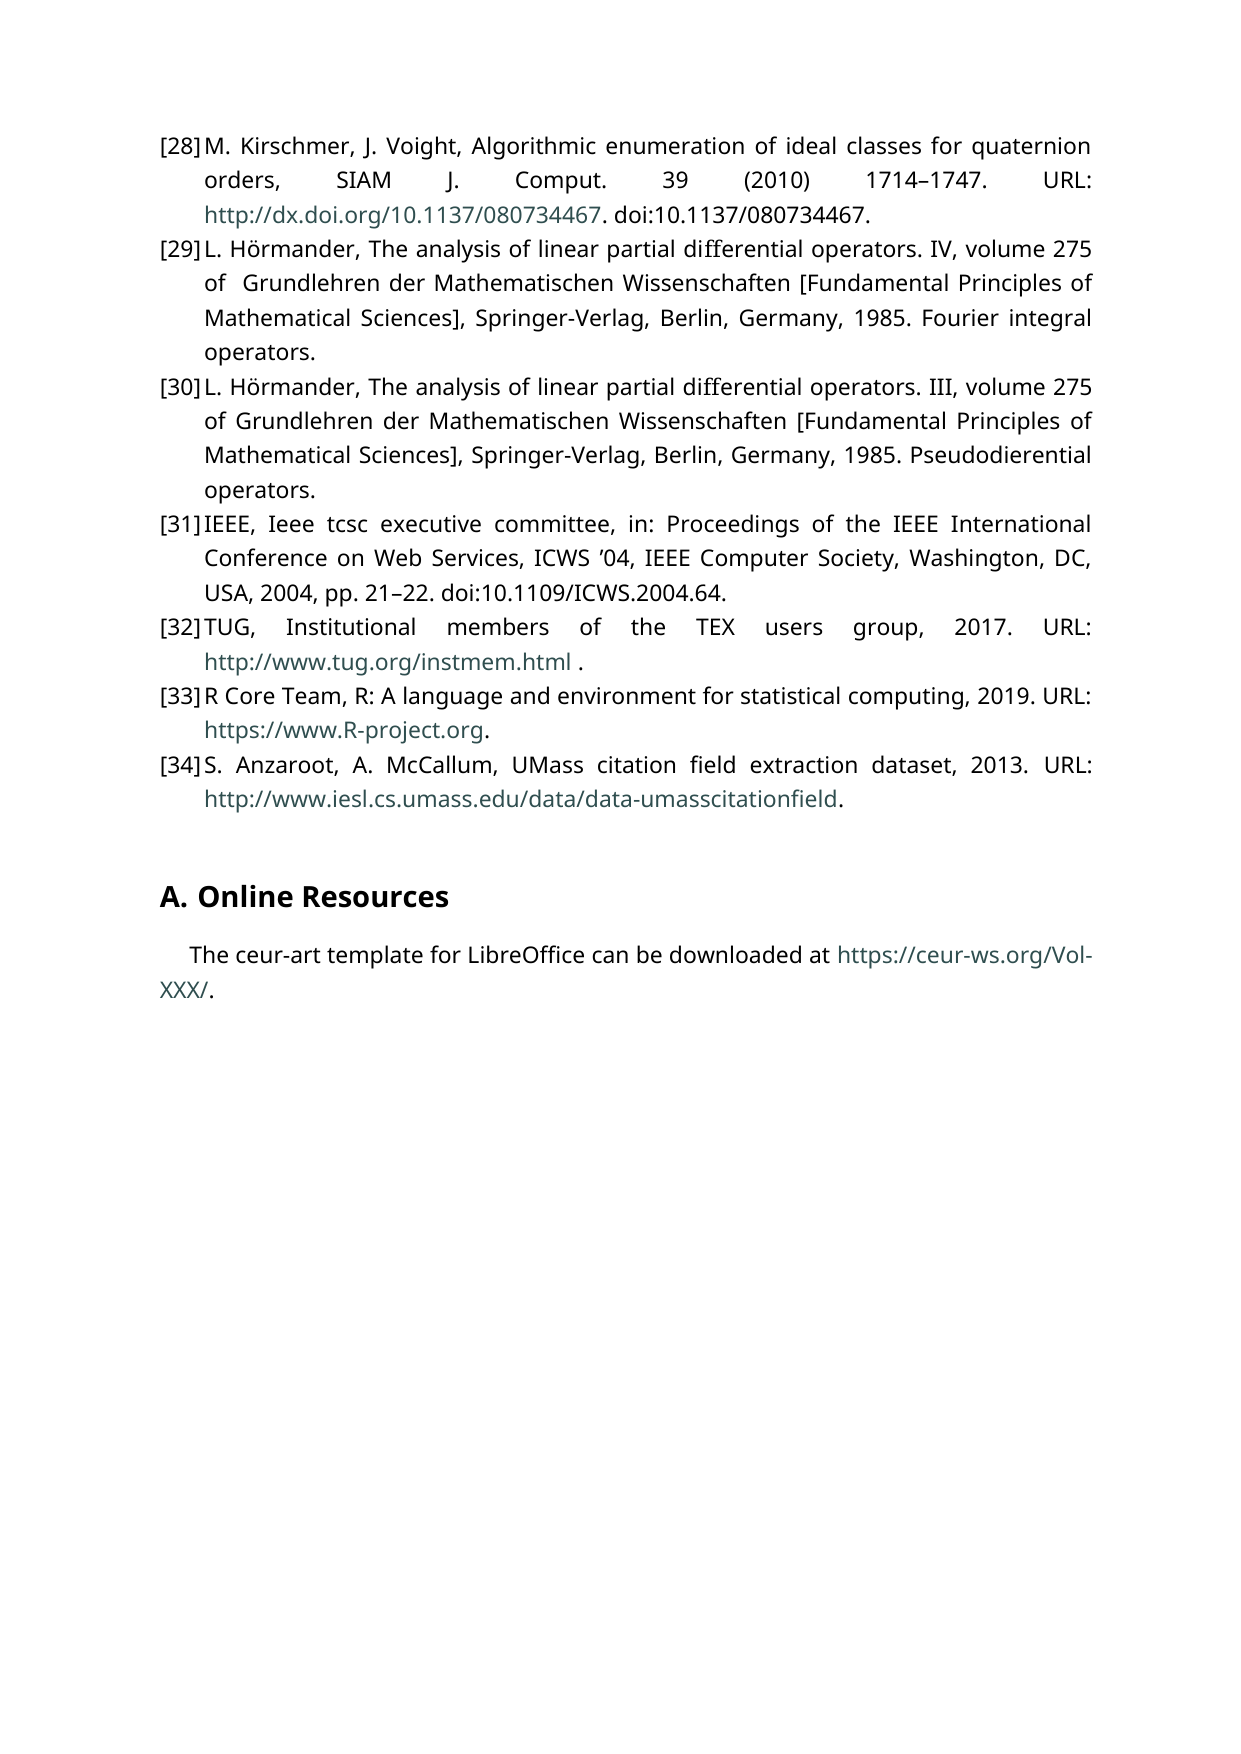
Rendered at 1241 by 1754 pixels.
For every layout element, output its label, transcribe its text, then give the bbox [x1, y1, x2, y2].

list S. Anzaroot, A. McCallum, UMass citation field extraction dataset, 2013. URL: http://www.iesl.cs.umass.edu/data/data-umasscitationfield. [159, 749, 1093, 814]
list TUG, Institutional members of the TEX users group, 2017. URL: http://www.tug.org/instmem.html . [159, 611, 1093, 677]
list R Core Team, R: A language and environment for statistical computing, 2019. URL: https://www.R-project.org. [159, 680, 1093, 746]
subtitle Online Resources [159, 877, 1093, 916]
text The ceur-art template for LibreOffice can be downloaded at https://ceur-ws.org/Vol-XXX/. [159, 939, 1093, 1005]
list M. Kirschmer, J. Voight, Algorithmic enumeration of ideal classes for quaternion orders, SIAM J. Comput. 39 (2010) 1714–1747. URL: http://dx.doi.org/10.1137/080734467. doi:10.1137/080734467. [159, 130, 1093, 230]
list IEEE, Ieee tcsc executive committee, in: Proceedings of the IEEE International Conference on Web Services, ICWS ’04, IEEE Computer Society, Washington, DC, USA, 2004, pp. 21–22. doi:10.1109/ICWS.2004.64. [159, 508, 1093, 608]
list L. Hörmander, The analysis of linear partial differential operators. III, volume 275 of Grundlehren der Mathematischen Wissenschaften [Fundamental Principles of Mathematical Sciences], Springer-Verlag, Berlin, Germany, 1985. Pseudodierential operators. [159, 371, 1093, 505]
list L. Hörmander, The analysis of linear partial differential operators. IV, volume 275 of Grundlehren der Mathematischen Wissenschaften [Fundamental Principles of Mathematical Sciences], Springer-Verlag, Berlin, Germany, 1985. Fourier integral operators. [159, 233, 1093, 367]
